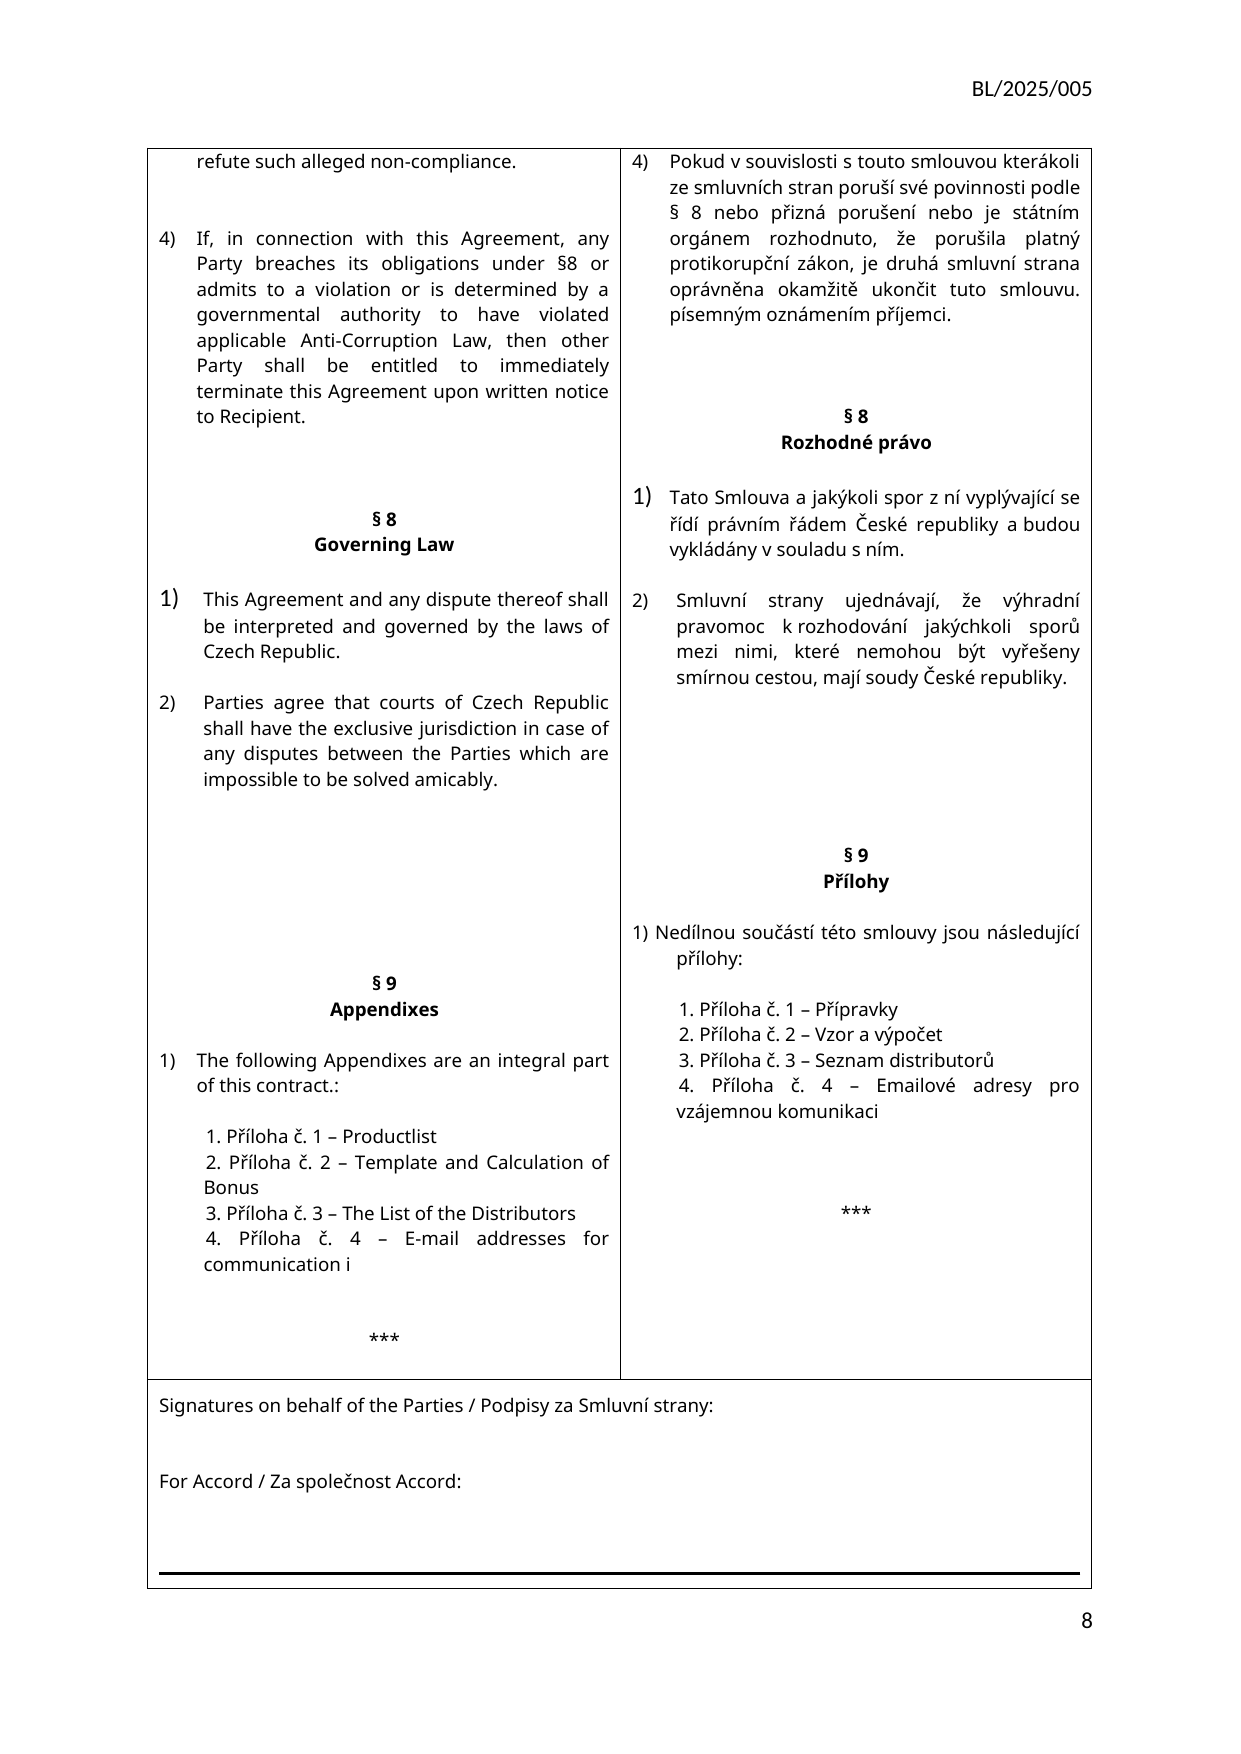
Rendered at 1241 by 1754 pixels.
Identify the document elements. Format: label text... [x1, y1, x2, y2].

table_header Smlouva o spolupráci uzavřená dne […] mezi ACCORD HEALTHCARE s.r.o., se sídlem na adrese Na strži 2097/63, Krč, 140 00 Praha 4, IČ: 03031659, společností zapsanou v obchodním rejstříku vedeném Městským soudem v Praze, sp. zn. C 274586 zastoupenou: Ing. Gustavem Svěrákem, jednatelem (dále jen jako: „Accord”) a Fakultní nemocnice u sv. Anny v Brně, státní příspěvková organizace zřízená rozhodnutím Ministerstva zdravotnictví bez zákonné povinnosti zápisu do Obchodního rejstříku se sídlem: Pekařská 664/53, 602 00 Brno IČ: 00159816 DIČ: CZ00159816 zastoupená: Ing. Vlastimil Vajdák, ředitel (dále jen jako „Příjemce”) jednotlivě dále rovněž jako „Smluvní strana” a společně jako „Smluvní strany” § 1 Předmět smlouvy Příjemce kupuje přípravky společnosti Accord uvedené v Příloze č. 1 této smlouvy [dále jen: Přípravky]. Přípravky jsou Příjemci dodávány společností Accord prostřednictvím distributorů, a to pro účely dodávek na českém trhu [dále jen: Příslušné území]. Distributoři společnosti Accord působící v České republice, s nimiž společnost Accord uzavřela smlouvy o dodávkách Přípravků na Příslušném území a od nichž Příjemce přípravky kupuje, jsou uvedeni v Příloze č. 3 této smlouvy a dále jsou označování jako Distributoři. Seznam Distributorů lze upravovat v souladu s ustanovením § 6 odst. 2 této smlouvy. Podmínky nákupu Přípravků Příjemce od Distributorů nejsou touto Smlouvou o spolupráci [dále jen: Smlouva] žádným způsobem dotčeny. Příjemce prohlašuje, že koupil Přípravky prostřednictvím Distributora v takovém množství, které je nezbytné pro jeho činnost. Příjemce prohlašuje, že ve smlouvě uzavřené mezi Příjemcem a Distributorem jsou obchodní vztahy upraveny zejména s ohledem na způsob objednávání a dodávání Přípravků, požadavky ohledně Přípravků, způsob jejich akceptace apod. Stanovuje se, že dohoda mezi Příjemcem a Distributorem bude zcela nezávislá na této Smlouvě a jejích ustanoveních. Za nákup Přípravků se společnost Accord zavazuje poskytovat Příjemci finanční bonusy [dále jen: Bonus], pokud souhrnné nákupy ze strany Příjemce od Distributora dosáhnou ujednaného objemu v dohodnutém zúčtovacím období, jak je specifikován v Příloze č. 2 [dále jen: Prahová hodnota]. Smluvní strany ujednávají, že zúčtovacím obdobím je zúčtovací období pro výpočet Bonusu, jak je uvedeno v Příloze č. 2 [dále jen: Zúčtovací období]. § 2 Podmínky Výše Bonusu vychází z úrovně dosažené souhrnnými nákupy Přípravků od všech Distributorů v daném Zúčtovacím období, jak je uvedeno v Příloze č. 2 (tj. Bonusová rozmezí). Konkrétní úrovně a výše Bonusu spojeného s dosažením konkrétním úrovně nákupu (tj. Bonusová rozmezí) jsou uvedeny Příloze č. 2 této Smlouvy. Dosažení vyšší úrovně odběru opravňuje Příjemce k získání vyššího Bonusu. Pro každé Zúčtovací období je za předpokladu dosažení příslušné Prahové hodnoty vypočtena výše Bonusu s použitím vzorce uvedeného v Příloze č. 2 této Smlouvy. Do pěti pracovních dní po uplynutí Zúčtovacího období Příjemce zašle na e-mailovou adresu uvedenou v Příloze č. 4 souhrnný přehled odběrů Přípravků realizovaných během příslušného Zúčtovacího období, který bude obsahovat minimálně následující údaje: název produktu, kód SUKL, zakoupené jednotky a kupní cenu. Údaje mohou obsahovat pouze informace týkající se Produktů, Příjemce nesmí poskytovat zejména žádné údaje o konkurenčních produktech. Změnu e-mailové adresy uvedenou v Příloze č. 4 lze udělat písemným sdělením (včetně e-mailu) druhé Smluvní straně bez nutnosti uzavření dodatku ke Smlouvě. Pokud je podle názoru společnosti Accord potřeba objasnit jakýkoli rozpor vzniklý při plnění této smlouvy, může společnost Accord podat žádost o vysvětlení Příjemci. Na jakoukoli žádost o vysvětlení bude Příjemce reagovat do pěti pracovních dnů od odeslání žádosti společností Accord. Společnost Accord je povinna do pěti kalendářních dní od doručení tohoto souhrnného přehledu Příjemci písemně oznámit, zda a v jaké výši mu vznikl nárok na vyplacení Bonusu, nebo že mu nárok na vyplacení Bonusu nevznikl [dále jen: Oznámení o Bonusu]. Příjemce se zavazuje do tří pracovních dní od doručení Oznámení o Bonusu vyjádřit, zda s tam uvedeným zúčtováním Bonusu souhlasí, nebo uvést důvody svého nesouhlasu. Pokud své vyjádření v této věci do tří pracovních dní od doručení Oznámení o Bonusu nepodá, bude se to považovat za souhlas se zúčtováním Bonusu, jak je uvedeno v příslušném Oznámení o Bonusu. Rozhodným dnem pro přiznání nároku na Bonus je den odsouhlasení Bonusu oběma Smluvními stranami pro příslušné Zúčtovací období. Společnost Accord vystaví opravný doklad do 15 dnů od rozhodného dne pro přiznání nároku na Bonus a následně ho doručí Příjemci. Doba splatnosti vystaveného daňového dokladu je 30 dní od jeho vystavení. Dojde-li k ukončení platnosti této Smlouvy před uplynutím Zúčtovacího období, společnost Accord poskytne Příjemci za takové zkrácené období poměrnou (alikvotní) část Bonusu, jak je popsáno ve výše uvedeném odstavci, a to za podmínky, že Příjemce odebral poměrnou část požadovaného množství, jak je uvedeno v příslušné příloze týkající se poskytnutí Bonusu. V případě vrácení Přípravků Distributorům po vyplacení Bonusu bude částka odpovídající hodnotě vrácených Přípravků vypočtená s použitím cen uvedených v Příloze č. 1 této Smlouvy odečtena od částky nákupu dosaženého v Zúčtovacím období, v němž k vrácení Přípravků došlo. § 3 Důvěrný charakter informací Obě Smluvní strany uznávají, že v rámci vztahu vzniklého na základě této Smlouvy mohou mít Příjemce a společnost Accord přístup k informacím značné hodnoty pro druhou Smluvní stranu, včetně: softwaru, programů, obchodního tajemství, žádostí, know-how a postupů a dále včetně finančních, obchodních, marketingových informací a seznamů zákazníků ve vztahu k Přípravkům (dále společně jako „důvěrné informace"). Důvěrné informace však nezahrnují informace (a), které jsou nebo se následně stanou veřejně známými, (b) o nichž může druhá Smluvní strana doložit, že jí byly známy přede dnem uzavření této Smlouvy, (c) které byly druhé Smluvní straně sděleny v dobré víře třetí osobou, která je oprávněna tak učinit nebo (d) které společnost Accord výslovně zamýšlí sdělit zákazníkům na příslušném území. Každá Smluvní strana potvrzuje a ujednává, že druhá Smluvní strana má veškerá práva a právní titul ke svým důvěrným informacím. Každá Smluvní strana dále ujednává, že (a) zachová důvěrný charakter informací, o nichž se dozví, (b) přijme veškerá nezbytná opatření, aby předešla sdělování důvěrných informací ze strany svých zástupců a (c) během doby platnosti této Smlouvy a dokud se důvěrné informace nestanou veřejně známými prostřednictvím konání Smluvní strany, která důvěrné informace poskytuje, či jejího opomenutí konat, žádným způsobem nezveřejní, nesdělí ani nebude šířit žádnou část důvěrných informací ani tyto nebude užívat bez předchozího písemného souhlasu Smluvní strany, která důvěrné informace poskytuje. Závazek zachovávat důvěrný charakter důvěrných informací je účinný, dokud informace nepozbydou svůj důvěrný charakter, nicméně závazek zachovávat důvěrný charakter důvěrných informací zde popsaný je účinný také nejméně po dobu 5 let ode dne zpřístupnění relevantní části těchto informací, a to i po uplynutí či ukončení této Smlouvy. § 4 Úplná dohoda Tato Smlouva nahrazuje všechny předchozí Smlouvy a ujednání, písemné či ústní, výslovné či implikované mezi Smluvními stranami týkající se jejího předmětu. Stane-li se kterékoli ustanovení této Smlouvy neplatným, neúčinným či nevymahatelným, nebude to mít vliv na platnost či vymahatelnost této Smlouvy jako celku nebo jejích jiných ustanovení. Smluvní strany se zavazují nahradit jakékoli takové neplatné, neúčinné či nevymahatelné ustanovení novým platným a vymahatelným ustanovení, jehož účel nejvíce odpovídá účelu původního ustanovení této Smlouvy. Právní vztahy Smluvních stran se řídí platnými právními předpisy České republiky. V souvislosti s aplikací ustanovení zákona č. 340/2015 Sb., o zvláštních podmínkách účinnosti některých smluv, uveřejňování těchto smluv a o registru smluv (zákon o registru smluv), ve znění pozdějších předpisů (dále jen jako „Zákon o registru smluv”) a pokud bude uveřejnění této Smlouvy podle ustanovení Zákona o registru smluv povinné, Smluvní strany ujednávají, že Smlouvu uveřejní Příjemce. Před jejím uveřejněním společnost Accord bez zbytečného odkladu písemně (e-mailem) předem schválí znění, které mají být v registru smluv uveřejněny. § 5 Doba platnosti Smlouvy a její ukončení Tato smlouva nabývá platnosti dnem jejího uzavření a účinnosti dnem publikace v registru smluv. Smluvní strany si tímto vzájemně potvrzují, že ujednání této smlouvy se použijí i na právní poměry vzniklé mezi smluvními stranami dle této smlouvy od 1.1.2025 do okamžiku nabytí účinnosti této smlouvy dle registru smluv. Tato smlouva se uzavírá na dobu neurčitou. Každá Smluvní strana je oprávněna tuto Smlouvu vypovědět s tím, že výpovědní doba činí 30 dní od jejího doručení druhé Smluvní straně. Výpověď Smlouvy musí být vyhotovena písemně, v opačném případě je neplatná. § 6 Různá ustanovení Jakoukoli odchylku od ustanovení této Smlouvy (včetně příloh) nebo jejich změnu lze provést pouze na základě písemného dokumentu vyhotoveného výslovně za tímto účelem a podepsaného oběma Smluvními stranami. Žádná změna ustanovení této Smlouvy nebude účinná, pokud nebude uzavřena v písemné formě a dohodnuta a podepsána všemi Smluvními stranami. V případě, že kterákoli ze Smluvních stran neuplatní některé ze svých práv z této Smlouvy nebo tak učiní s prodlením, nebude se mít za to, že svá práva z této Smlouvy upravila nebo se jejich uplatnění nadále vzdává. Žádná Smluvní strana nepostoupí tuto Smlouvu ani práva či povinnosti z ní vyplývající žádné třetí osobě bez předchozího písemného souhlasu druhé Smluvní strany. Postoupení práv a povinností Smluvní stranou kterékoli z jejích přidružených společností je přípustné s předchozím písemným souhlasem druhé Smluvní strany. Tato Smlouva se uzavírá v anglickém a českém jazyce. V případě rozporu mezi českým zněním této Smlouvy a anglickým zněním má přednost česká verze. § 7 Protikorupční a sankční režim Každá strana se zavazuje plnit své závazky podle této smlouvy způsobem, který je v souladu s dobrou etikou podnikání a všemi příslušnými protikorupčními zákony o boji proti podplácení veřejných činitelů v mezinárodním obchodě. Žádná ze stran zejména nesmí: nabízet, slibovat nebo poskytovat jakékoli nevhodné peněžní nebo jiné výhody, přímo nebo prostřednictvím zprostředkovatelů, veřejnému činiteli, zdravotnickému pracovníkovi nebo osobě sdružené ve zdravotnické organizaci, aby ovlivňovala její/její rozhodnutí nebo jednání za účelem získat výhodu / přimět třetí stranu získat výhodu. Strany souhlasí s tím, že budou dodržovat příslušné protikorupční právní předpisy a také všechny zákony provádějící Úmluvu OSN proti korupci a Úmluvu OECD o boji proti úplatkářství, včetně platných protikorupčních zákonů na území, jakož i vnitřní zásady dodržování předpisů smluvních stran, včetně přílohy 5 (souhrnně „protikorupční zákony“). V případě, že je každá ze stran obviněna nebo se stane předmětem vyšetřování ze strany vládního orgánu za údajné porušení platných protikorupčních zákonů v souvislosti s touto smlouvou, nebo každá ze stran oznámí druhé straně, že má rozumný důvod k domněnce, že druhá strana nedodržela platné protikorupční zákony v souvislosti s touto smlouvou (a dostatečně podrobně zveřejní důkazy, na nichž se toto přesvědčení opírá), strana, která oznámí porušující stranu, bude mít právo písemně požádat porušující stranu o poskytnutí přístupu (buď přímo, nebo prostřednictvím právního zástupce nebo mezinárodně uznávaného nezávislého auditora) k takovým písemným záznamům nebo jiným informacím, které jsou přiměřeně požadované k důvěryhodnému vyvrácení takového údajného nedodržení. Pokud v souvislosti s touto smlouvou kterákoli ze smluvních stran poruší své povinnosti podle § 8 nebo přizná porušení nebo je státním orgánem rozhodnuto, že porušila platný protikorupční zákon, je druhá smluvní strana oprávněna okamžitě ukončit tuto smlouvu. písemným oznámením příjemci. § 8 Rozhodné právo Tato Smlouva a jakýkoli spor z ní vyplývající se řídí právním řádem České republiky a budou vykládány v souladu s ním. Smluvní strany ujednávají, že výhradní pravomoc k rozhodování jakýchkoli sporů mezi nimi, které nemohou být vyřešeny smírnou cestou, mají soudy České republiky. § 9 Přílohy 1) Nedílnou součástí této smlouvy jsou následující přílohy: 1. Příloha č. 1 – Přípravky 2. Příloha č. 2 – Vzor a výpočet 3. Příloha č. 3 – Seznam distributorů 4. Příloha č. 4 – Emailové adresy pro vzájemnou komunikaci *** [621, 149, 1091, 1379]
table_header refute such alleged non-compliance. If, in connection with this Agreement, any Party breaches its obligations under §8 or admits to a violation or is determined by a governmental authority to have violated applicable Anti-Corruption Law, then other Party shall be entitled to immediately terminate this Agreement upon written notice to Recipient. § 8 Governing Law This Agreement and any dispute thereof shall be interpreted and governed by the laws of Czech Republic. Parties agree that courts of Czech Republic shall have the exclusive jurisdiction in case of any disputes between the Parties which are impossible to be solved amicably. § 9 Appendixes The following Appendixes are an integral part of this contract.: 1. Příloha č. 1 – Productlist 2. Příloha č. 2 – Template and Calculation of Bonus 3. Příloha č. 3 – The List of the Distributors 4. Příloha č. 4 – E-mail addresses for communication i *** [148, 149, 620, 1379]
table_cell Signatures on behalf of the Parties / Podpisy za Smluvní strany: For Accord / Za společnost Accord: [148, 1380, 1091, 1587]
